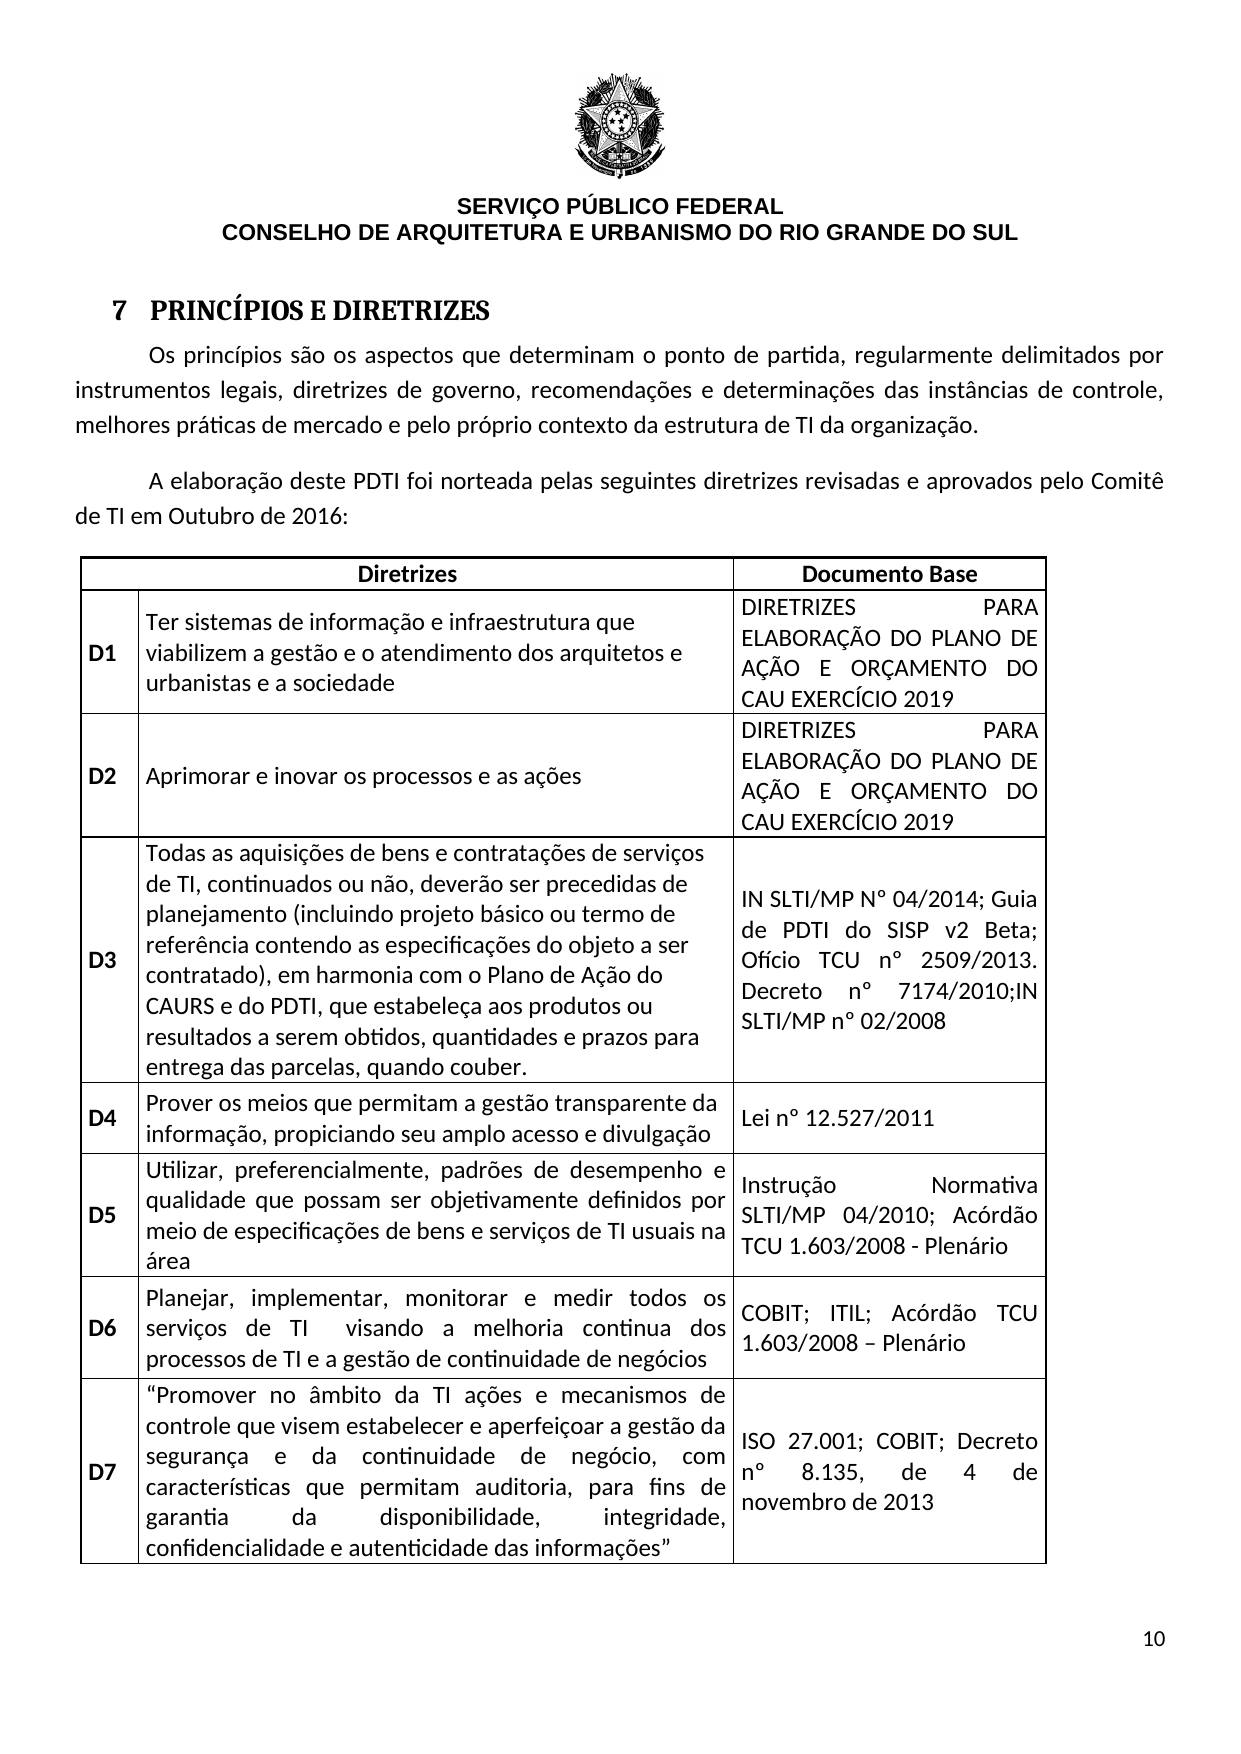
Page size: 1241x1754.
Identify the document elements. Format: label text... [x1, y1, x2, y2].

table_cell Aprimorar e inovar os processos e as ações [139, 714, 733, 836]
table_cell Ter sistemas de informação e infraestrutura que viabilizem a gestão e o atendimento dos arquitetos e urbanistas e a sociedade [139, 591, 733, 713]
table_cell “Promover no âmbito da TI ações e mecanismos de controle que visem estabelecer e aperfeiçoar a gestão da segurança e da continuidade de negócio, com características que permitam auditoria, para fins de garantia da disponibilidade, integridade, confidencialidade e autenticidade das informações” [139, 1379, 733, 1562]
table_header Diretrizes [82, 559, 733, 589]
table_cell D3 [82, 838, 138, 1082]
table_header Documento Base [734, 559, 1045, 589]
table_cell Instrução Normativa SLTI/MP 04/2010; Acórdão TCU 1.603/2008 - Plenário [734, 1154, 1045, 1276]
table_cell D1 [82, 591, 138, 713]
table_cell DIRETRIZES PARA ELABORAÇÃO DO PLANO DE AÇÃO E ORÇAMENTO DO CAU EXERCÍCIO 2019 [734, 714, 1045, 836]
table_cell COBIT; ITIL; Acórdão TCU 1.603/2008 – Plenário [734, 1277, 1045, 1378]
subtitle PRINCÍPIOS E DIRETRIZES [112, 294, 1165, 327]
table_cell Utilizar, preferencialmente, padrões de desempenho e qualidade que possam ser objetivamente definidos por meio de especificações de bens e serviços de TI usuais na área [139, 1154, 733, 1276]
table_cell D4 [82, 1083, 138, 1153]
table_cell Todas as aquisições de bens e contratações de serviços de TI, continuados ou não, deverão ser precedidas de planejamento (incluindo projeto básico ou termo de referência contendo as especificações do objeto a ser contratado), em harmonia com o Plano de Ação do CAURS e do PDTI, que estabeleça aos produtos ou resultados a serem obtidos, quantidades e prazos para entrega das parcelas, quando couber. [139, 838, 733, 1082]
text A elaboração deste PDTI foi norteada pelas seguintes diretrizes revisadas e aprovados pelo Comitê de TI em Outubro de 2016: [75, 466, 1165, 531]
table_cell D7 [82, 1379, 138, 1562]
table_cell D2 [82, 714, 138, 836]
table_cell IN SLTI/MP Nº 04/2014; Guia de PDTI do SISP v2 Beta; Ofício TCU nº 2509/2013. Decreto nº 7174/2010;IN SLTI/MP nº 02/2008 [734, 838, 1045, 1082]
table_cell Planejar, implementar, monitorar e medir todos os serviços de TI visando a melhoria continua dos processos de TI e a gestão de continuidade de negócios [139, 1277, 733, 1378]
table_cell D6 [82, 1277, 138, 1378]
table_cell D5 [82, 1154, 138, 1276]
table_cell Lei nº 12.527/2011 [734, 1083, 1045, 1153]
text Os princípios são os aspectos que determinam o ponto de partida, regularmente delimitados por instrumentos legais, diretrizes de governo, recomendações e determinações das instâncias de controle, melhores práticas de mercado e pelo próprio contexto da estrutura de TI da organização. [75, 340, 1165, 440]
table_cell ISO 27.001; COBIT; Decreto nº 8.135, de 4 de novembro de 2013 [734, 1379, 1045, 1562]
table_cell DIRETRIZES PARA ELABORAÇÃO DO PLANO DE AÇÃO E ORÇAMENTO DO CAU EXERCÍCIO 2019 [734, 591, 1045, 713]
table_cell Prover os meios que permitam a gestão transparente da informação, propiciando seu amplo acesso e divulgação [139, 1083, 733, 1153]
